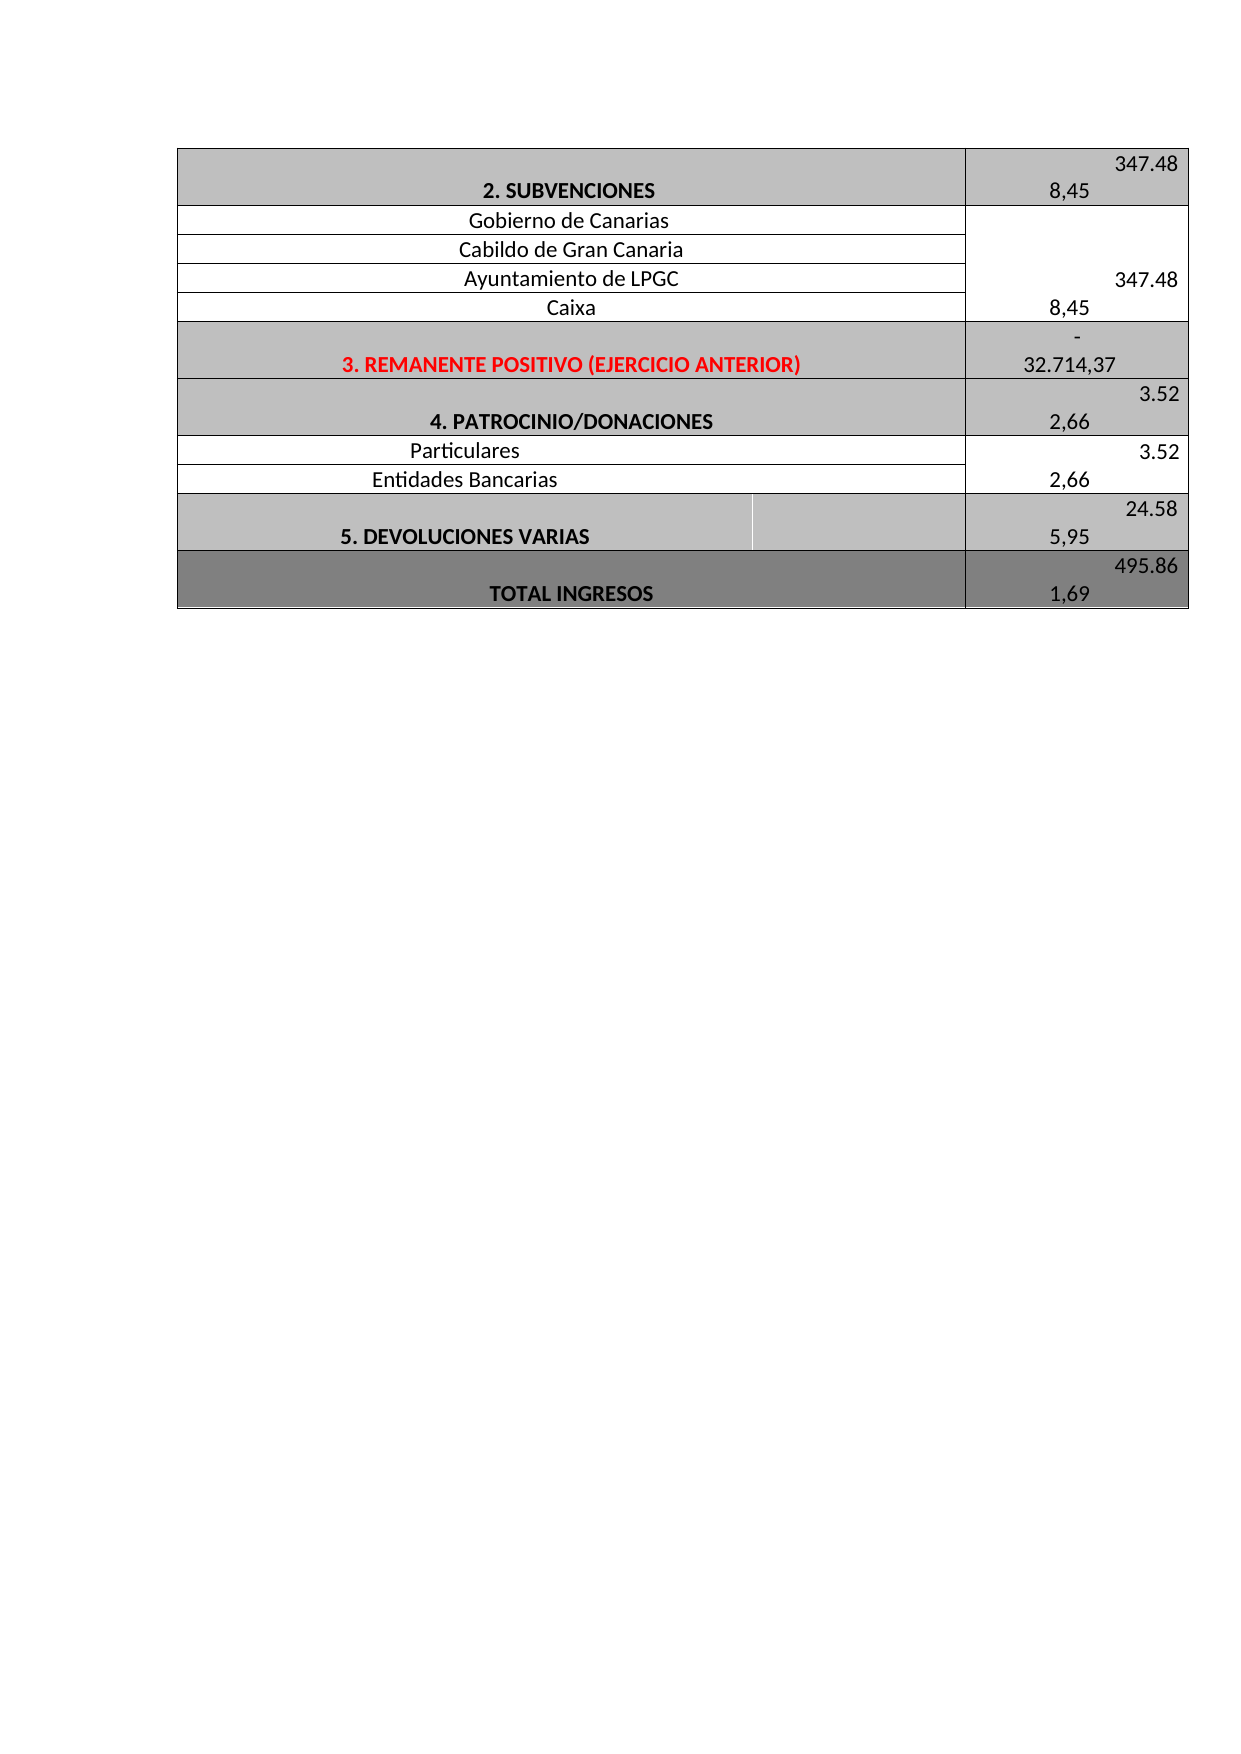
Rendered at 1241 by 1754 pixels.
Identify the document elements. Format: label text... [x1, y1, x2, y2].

table_cell 3. REMANENTE POSITIVO (EJERCICIO ANTERIOR) [178, 322, 965, 378]
table_cell Gobierno de Canarias [178, 206, 965, 234]
table_cell - 32.714,37 [966, 322, 1188, 378]
table_cell 347.488,45 [966, 149, 1188, 205]
table_cell Particulares [178, 436, 752, 464]
table_cell 4. PATROCINIO/DONACIONES [178, 379, 965, 435]
table_cell [753, 436, 965, 464]
table_cell 2. SUBVENCIONES [178, 149, 965, 205]
table_cell TOTAL INGRESOS [178, 551, 965, 607]
table_cell 495.861,69 [966, 551, 1188, 607]
table_cell Cabildo de Gran Canaria [178, 235, 965, 263]
table_cell 347.488,45 [966, 206, 1188, 321]
table_cell [753, 494, 965, 550]
table_cell 24.585,95 [966, 494, 1188, 550]
table_cell Entidades Bancarias [178, 465, 752, 493]
table_cell 3.522,66 [966, 436, 1188, 493]
table_cell 5. DEVOLUCIONES VARIAS [178, 494, 752, 550]
table_cell 3.522,66 [966, 379, 1188, 435]
table_cell [753, 465, 965, 493]
table_cell Caixa [178, 293, 965, 321]
table_cell Ayuntamiento de LPGC [178, 264, 965, 292]
